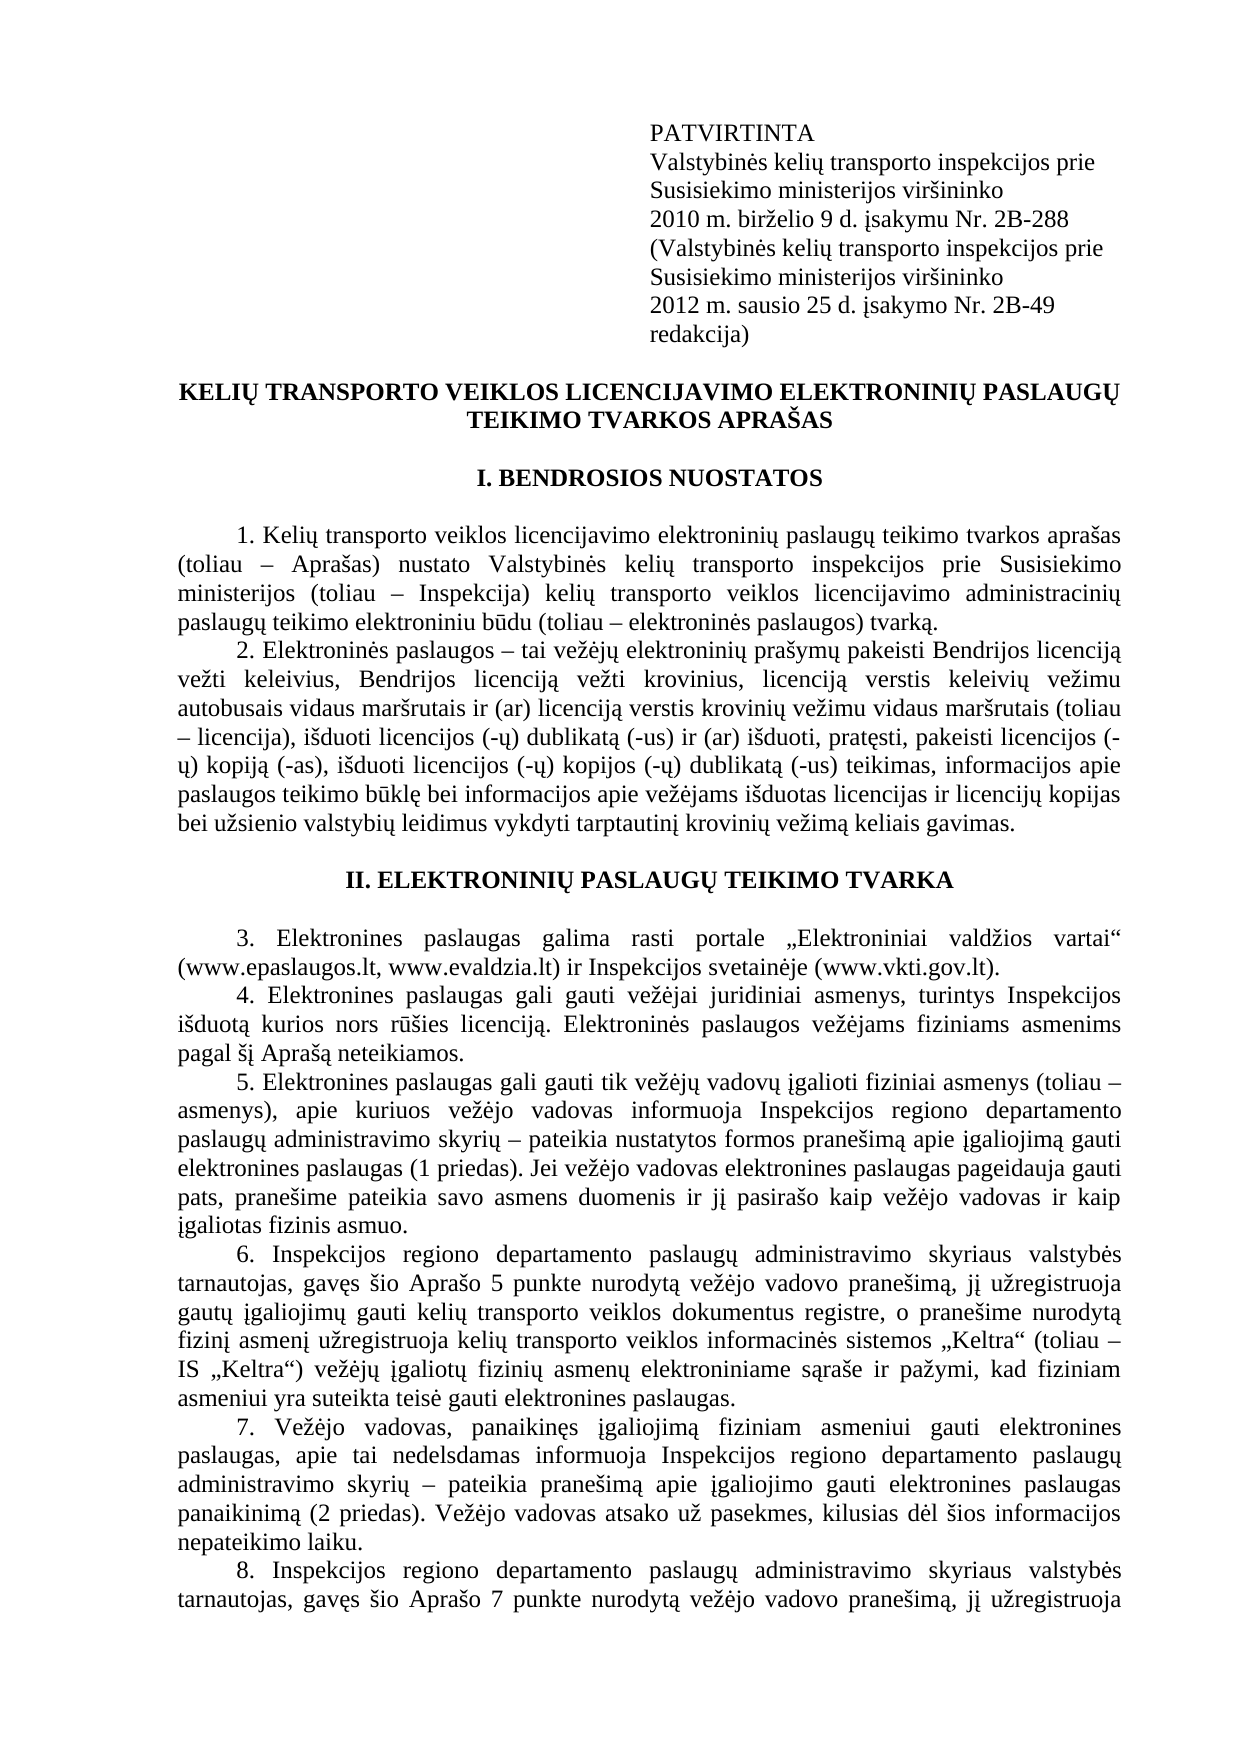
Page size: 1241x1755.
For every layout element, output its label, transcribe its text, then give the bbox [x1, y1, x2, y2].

text 7. Vežėjo vadovas, panaikinęs įgaliojimą fiziniam asmeniui gauti elektronines paslaugas, apie tai nedelsdamas informuoja Inspekcijos regiono departamento paslaugų administravimo skyrių – pateikia pranešimą apie įgaliojimo gauti elektronines paslaugas panaikinimą (2 priedas). Vežėjo vadovas atsako už pasekmes, kilusias dėl šios informacijos nepateikimo laiku. [177, 1412, 1122, 1556]
text 5. Elektronines paslaugas gali gauti tik vežėjų vadovų įgalioti fiziniai asmenys (toliau – asmenys), apie kuriuos vežėjo vadovas informuoja Inspekcijos regiono departamento paslaugų administravimo skyrių – pateikia nustatytos formos pranešimą apie įgaliojimą gauti elektronines paslaugas (1 priedas). Jei vežėjo vadovas elektronines paslaugas pageidauja gauti pats, pranešime pateikia savo asmens duomenis ir jį pasirašo kaip vežėjo vadovas ir kaip įgaliotas fizinis asmuo. [177, 1067, 1122, 1239]
text PATVIRTINTA [649, 118, 1122, 147]
text 1. Kelių transporto veiklos licencijavimo elektroninių paslaugų teikimo tvarkos aprašas (toliau – Aprašas) nustato Valstybinės kelių transporto inspekcijos prie Susisiekimo ministerijos (toliau – Inspekcija) kelių transporto veiklos licencijavimo administracinių paslaugų teikimo elektroniniu būdu (toliau – elektroninės paslaugos) tvarką. [177, 521, 1122, 636]
text 2. Elektroninės paslaugos – tai vežėjų elektroninių prašymų pakeisti Bendrijos licenciją vežti keleivius, Bendrijos licenciją vežti krovinius, licenciją verstis keleivių vežimu autobusais vidaus maršrutais ir (ar) licenciją verstis krovinių vežimu vidaus maršrutais (toliau – licencija), išduoti licencijos (-ų) dublikatą (-us) ir (ar) išduoti, pratęsti, pakeisti licencijos (-ų) kopiją (-as), išduoti licencijos (-ų) kopijos (-ų) dublikatą (-us) teikimas, informacijos apie paslaugos teikimo būklę bei informacijos apie vežėjams išduotas licencijas ir licencijų kopijas bei užsienio valstybių leidimus vykdyti tarptautinį krovinių vežimą keliais gavimas. [177, 636, 1122, 837]
text (Valstybinės kelių transporto inspekcijos prie [649, 233, 1122, 262]
text 3. Elektronines paslaugas galima rasti portale „Elektroniniai valdžios vartai“ (www.epaslaugos.lt, www.evaldzia.lt) ir Inspekcijos svetainėje (www.vkti.gov.lt). [177, 923, 1122, 981]
text 4. Elektronines paslaugas gali gauti vežėjai juridiniai asmenys, turintys Inspekcijos išduotą kurios nors rūšies licenciją. Elektroninės paslaugos vežėjams fiziniams asmenims pagal šį Aprašą neteikiamos. [177, 981, 1122, 1067]
text 2012 m. sausio 25 d. įsakymo Nr. 2B-49 redakcija) [649, 291, 1122, 348]
text 2010 m. birželio 9 d. įsakymu Nr. 2B-288 [649, 204, 1122, 233]
text II. ELEKTRONINIŲ PASLAUGŲ TEIKIMO TVARKA [177, 866, 1122, 894]
text KELIŲ TRANSPORTO VEIKLOS LICENCIJAVIMO ELEKTRONINIŲ PASLAUGŲ TEIKIMO TVARKOS APRAŠAS [177, 377, 1122, 434]
text 8. Inspekcijos regiono departamento paslaugų administravimo skyriaus valstybės tarnautojas, gavęs šio Aprašo 7 punkte nurodytą vežėjo vadovo pranešimą, jį užregistruoja [177, 1556, 1122, 1613]
text 6. Inspekcijos regiono departamento paslaugų administravimo skyriaus valstybės tarnautojas, gavęs šio Aprašo 5 punkte nurodytą vežėjo vadovo pranešimą, jį užregistruoja gautų įgaliojimų gauti kelių transporto veiklos dokumentus registre, o pranešime nurodytą fizinį asmenį užregistruoja kelių transporto veiklos informacinės sistemos „Keltra“ (toliau – IS „Keltra“) vežėjų įgaliotų fizinių asmenų elektroniniame sąraše ir pažymi, kad fiziniam asmeniui yra suteikta teisė gauti elektronines paslaugas. [177, 1239, 1122, 1412]
text Susisiekimo ministerijos viršininko [649, 262, 1122, 291]
text I. BENDROSIOS NUOSTATOS [177, 463, 1122, 492]
text Susisiekimo ministerijos viršininko [649, 176, 1122, 204]
text Valstybinės kelių transporto inspekcijos prie [649, 147, 1122, 176]
